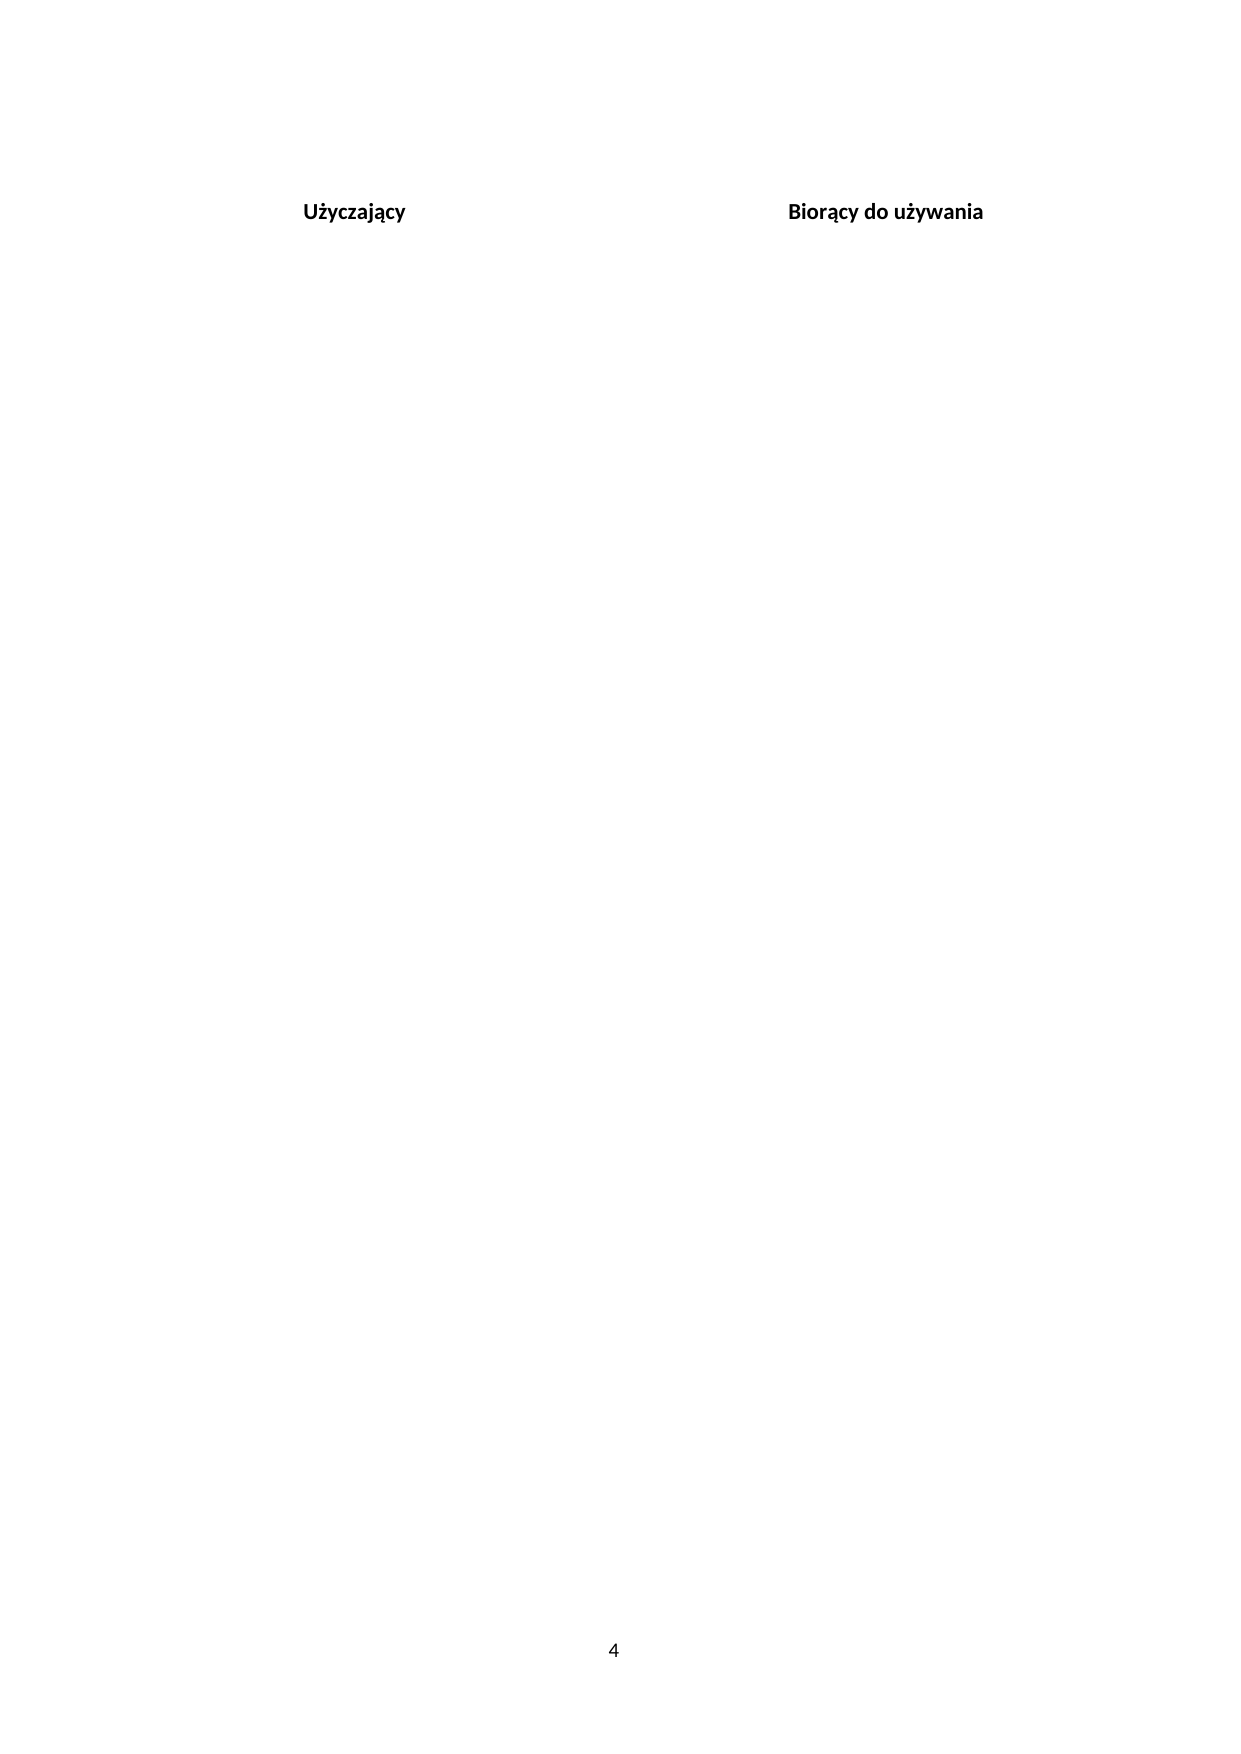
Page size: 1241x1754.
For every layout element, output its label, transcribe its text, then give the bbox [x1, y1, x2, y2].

table_header Użyczający [89, 197, 620, 243]
table_header Biorący do używania [620, 197, 1152, 243]
